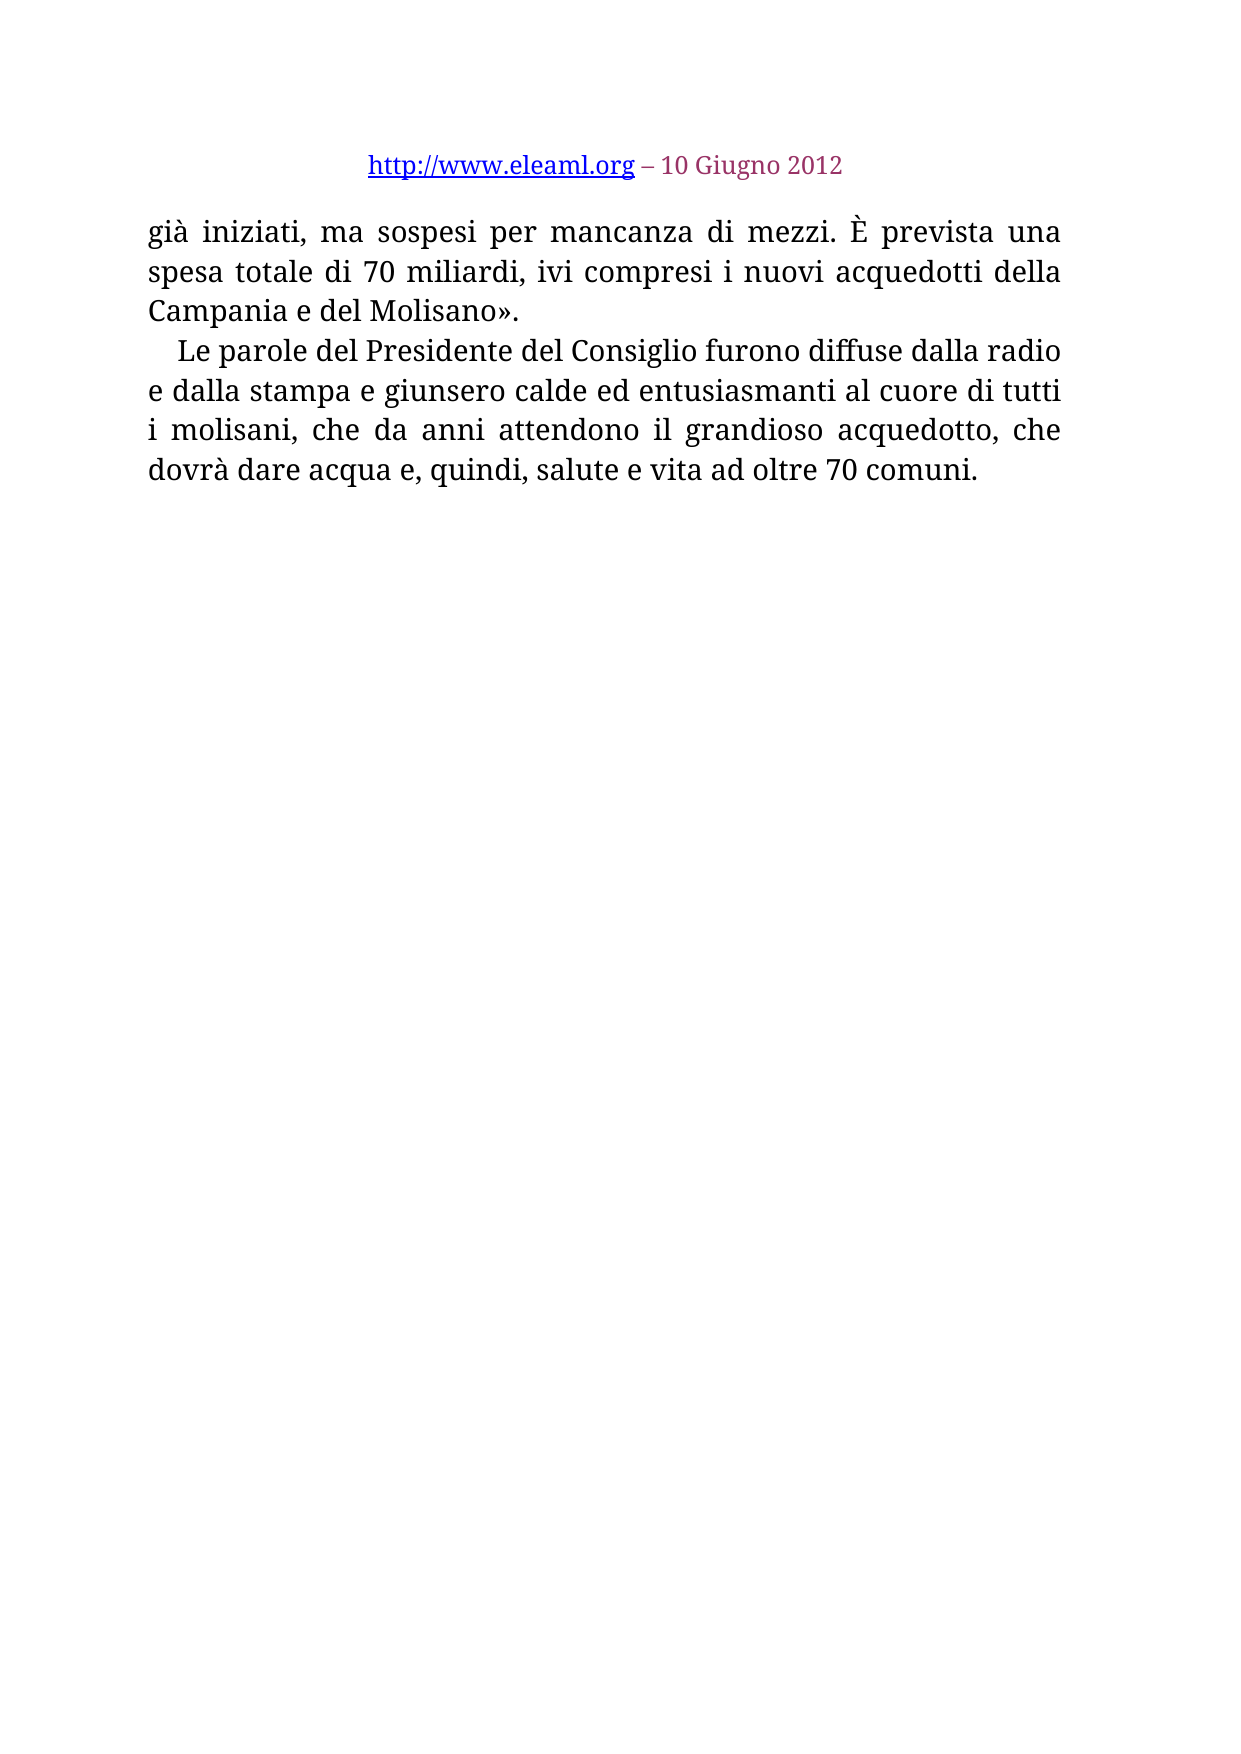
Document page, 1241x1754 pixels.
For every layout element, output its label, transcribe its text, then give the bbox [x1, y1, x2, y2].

text già iniziati, ma sospesi per mancanza di mezzi. È prevista una spesa totale di 70 miliardi, ivi compresi i nuovi acquedotti della Campania e del Molisano». [148, 211, 1063, 330]
text Le parole del Presidente del Consiglio furono diffuse dalla radio e dalla stampa e giunsero calde ed entusiasmanti al cuore di tutti i molisani, che da anni attendono il grandioso acquedotto, che dovrà dare acqua e, quindi, salute e vita ad oltre 70 comuni. [148, 330, 1063, 489]
